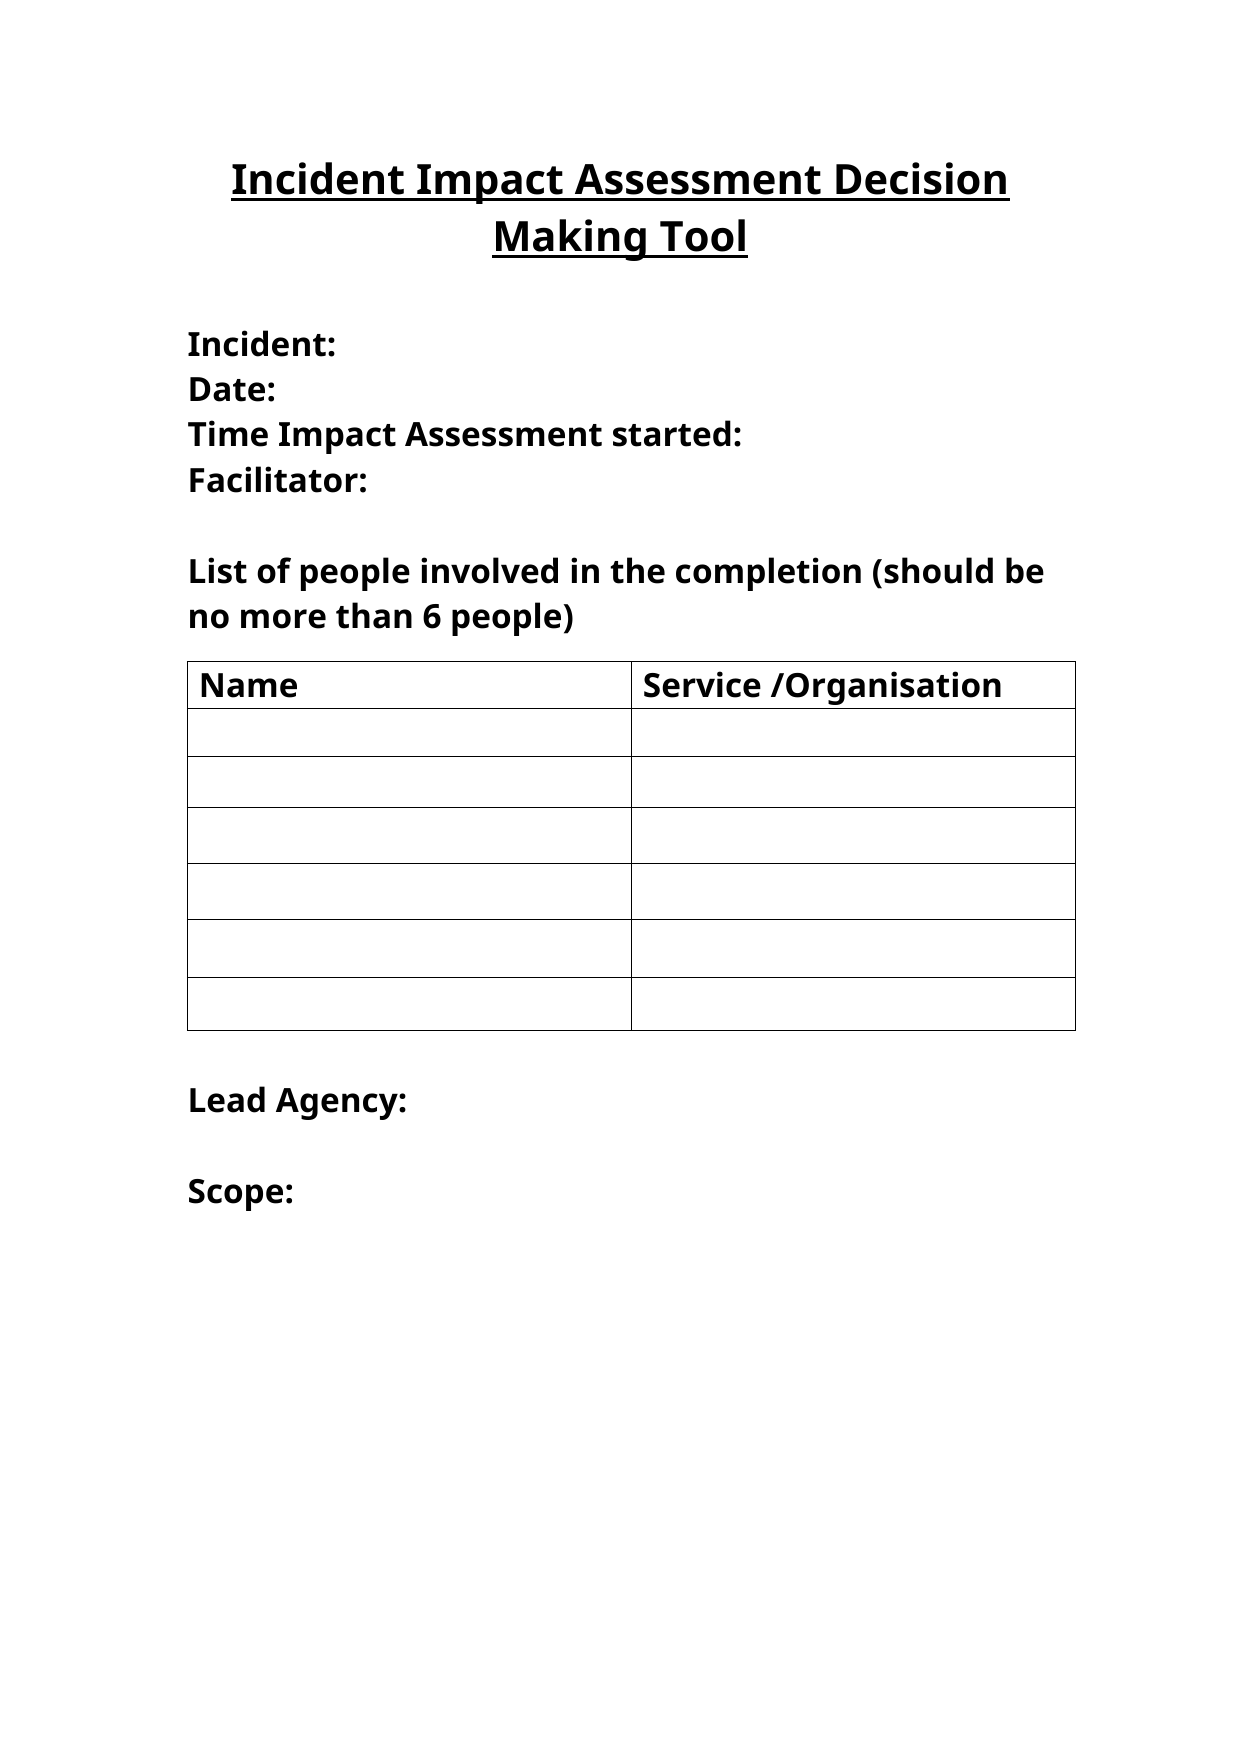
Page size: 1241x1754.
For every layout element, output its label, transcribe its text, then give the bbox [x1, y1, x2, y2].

text Incident Impact Assessment Decision Making Tool [187, 150, 1053, 263]
text Date: [187, 366, 1053, 411]
table_cell [188, 709, 631, 756]
table_cell [188, 978, 631, 1030]
text Time Impact Assessment started: [187, 411, 1053, 457]
table_header Service /Organisation [632, 662, 1075, 707]
table_cell [188, 808, 631, 862]
table_cell [188, 920, 631, 977]
table_cell [632, 920, 1075, 977]
table_cell [632, 978, 1075, 1030]
text Facilitator: [187, 457, 1053, 502]
table_header Name [188, 662, 631, 707]
table_cell [632, 709, 1075, 756]
text Incident: [187, 320, 1053, 366]
text Scope: [187, 1167, 1053, 1213]
table_cell [188, 864, 631, 919]
text Lead Agency: [187, 1077, 1053, 1122]
table_cell [632, 864, 1075, 919]
table_cell [632, 808, 1075, 862]
table_cell [188, 757, 631, 807]
table_cell [632, 757, 1075, 807]
text List of people involved in the completion (should be no more than 6 people) [187, 547, 1053, 638]
